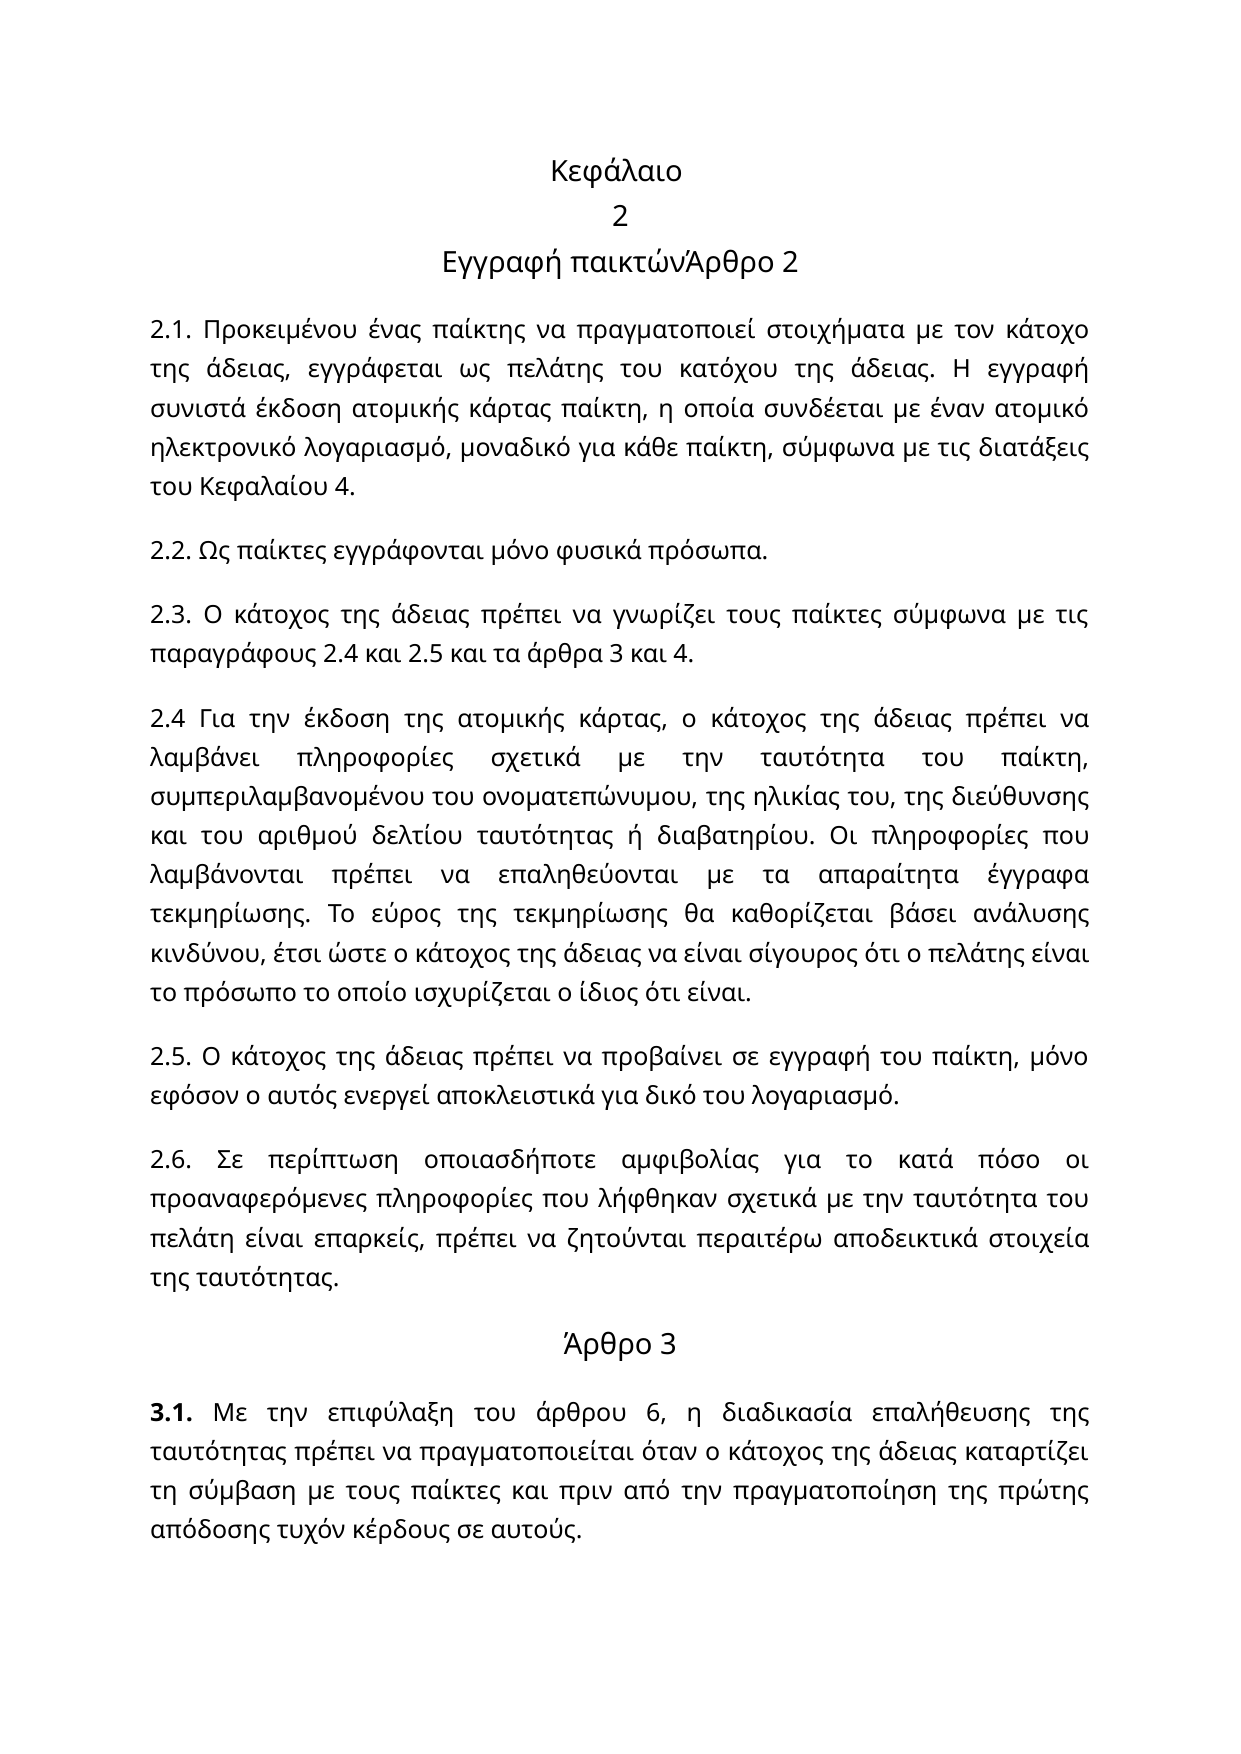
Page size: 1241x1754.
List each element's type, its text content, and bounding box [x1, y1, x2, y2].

text 2.4 Για την έκδοση της ατομικής κάρτας, ο κάτοχος της άδειας πρέπει να λαμβάνει πληροφορίες σχετικά με την ταυτότητα του παίκτη, συμπεριλαμβανομένου του ονοματεπώνυμου, της ηλικίας του, της διεύθυνσης και του αριθμού δελτίου ταυτότητας ή διαβατηρίου. Οι πληροφορίες που λαμβάνονται πρέπει να επαληθεύονται με τα απαραίτητα έγγραφα τεκμηρίωσης. Το εύρος της τεκμηρίωσης θα καθορίζεται βάσει ανάλυσης κινδύνου, έτσι ώστε ο κάτοχος της άδειας να είναι σίγουρος ότι ο πελάτης είναι το πρόσωπο το οποίο ισχυρίζεται ο ίδιος ότι είναι. [150, 700, 1090, 1008]
text 2.5. Ο κάτοχος της άδειας πρέπει να προβαίνει σε εγγραφή του παίκτη, μόνο εφόσον ο αυτός ενεργεί αποκλειστικά για δικό του λογαριασμό. [150, 1038, 1090, 1112]
text 2.2. Ως παίκτες εγγράφονται μόνο φυσικά πρόσωπα. [150, 533, 1090, 567]
text 3.1. Με την επιφύλαξη του άρθρου 6, η διαδικασία επαλήθευσης της ταυτότητας πρέπει να πραγματοποιείται όταν ο κάτοχος της άδειας καταρτίζει τη σύμβαση με τους παίκτες και πριν από την πραγματοποίηση της πρώτης απόδοσης τυχόν κέρδους σε αυτούς. [150, 1394, 1090, 1546]
text 2.3. Ο κάτοχος της άδειας πρέπει να γνωρίζει τους παίκτες σύμφωνα με τις παραγράφους 2.4 και 2.5 και τα άρθρα 3 και 4. [150, 597, 1090, 670]
subtitle Άρθρο 3 [150, 1323, 1090, 1363]
text Κεφάλαιο 2 Εγγραφή παικτώνΆρθρο 2 [150, 150, 1090, 281]
text 2.1. Προκειμένου ένας παίκτης να πραγματοποιεί στοιχήματα με τον κάτοχο της άδειας, εγγράφεται ως πελάτης του κατόχου της άδειας. Η εγγραφή συνιστά έκδοση ατομικής κάρτας παίκτη, η οποία συνδέεται με έναν ατομικό ηλεκτρονικό λογαριασμό, μοναδικό για κάθε παίκτη, σύμφωνα με τις διατάξεις του Κεφαλαίου 4. [150, 312, 1090, 503]
text 2.6. Σε περίπτωση οποιασδήποτε αμφιβολίας για το κατά πόσο οι προαναφερόμενες πληροφορίες που λήφθηκαν σχετικά με την ταυτότητα του πελάτη είναι επαρκείς, πρέπει να ζητούνται περαιτέρω αποδεικτικά στοιχεία της ταυτότητας. [150, 1142, 1090, 1293]
